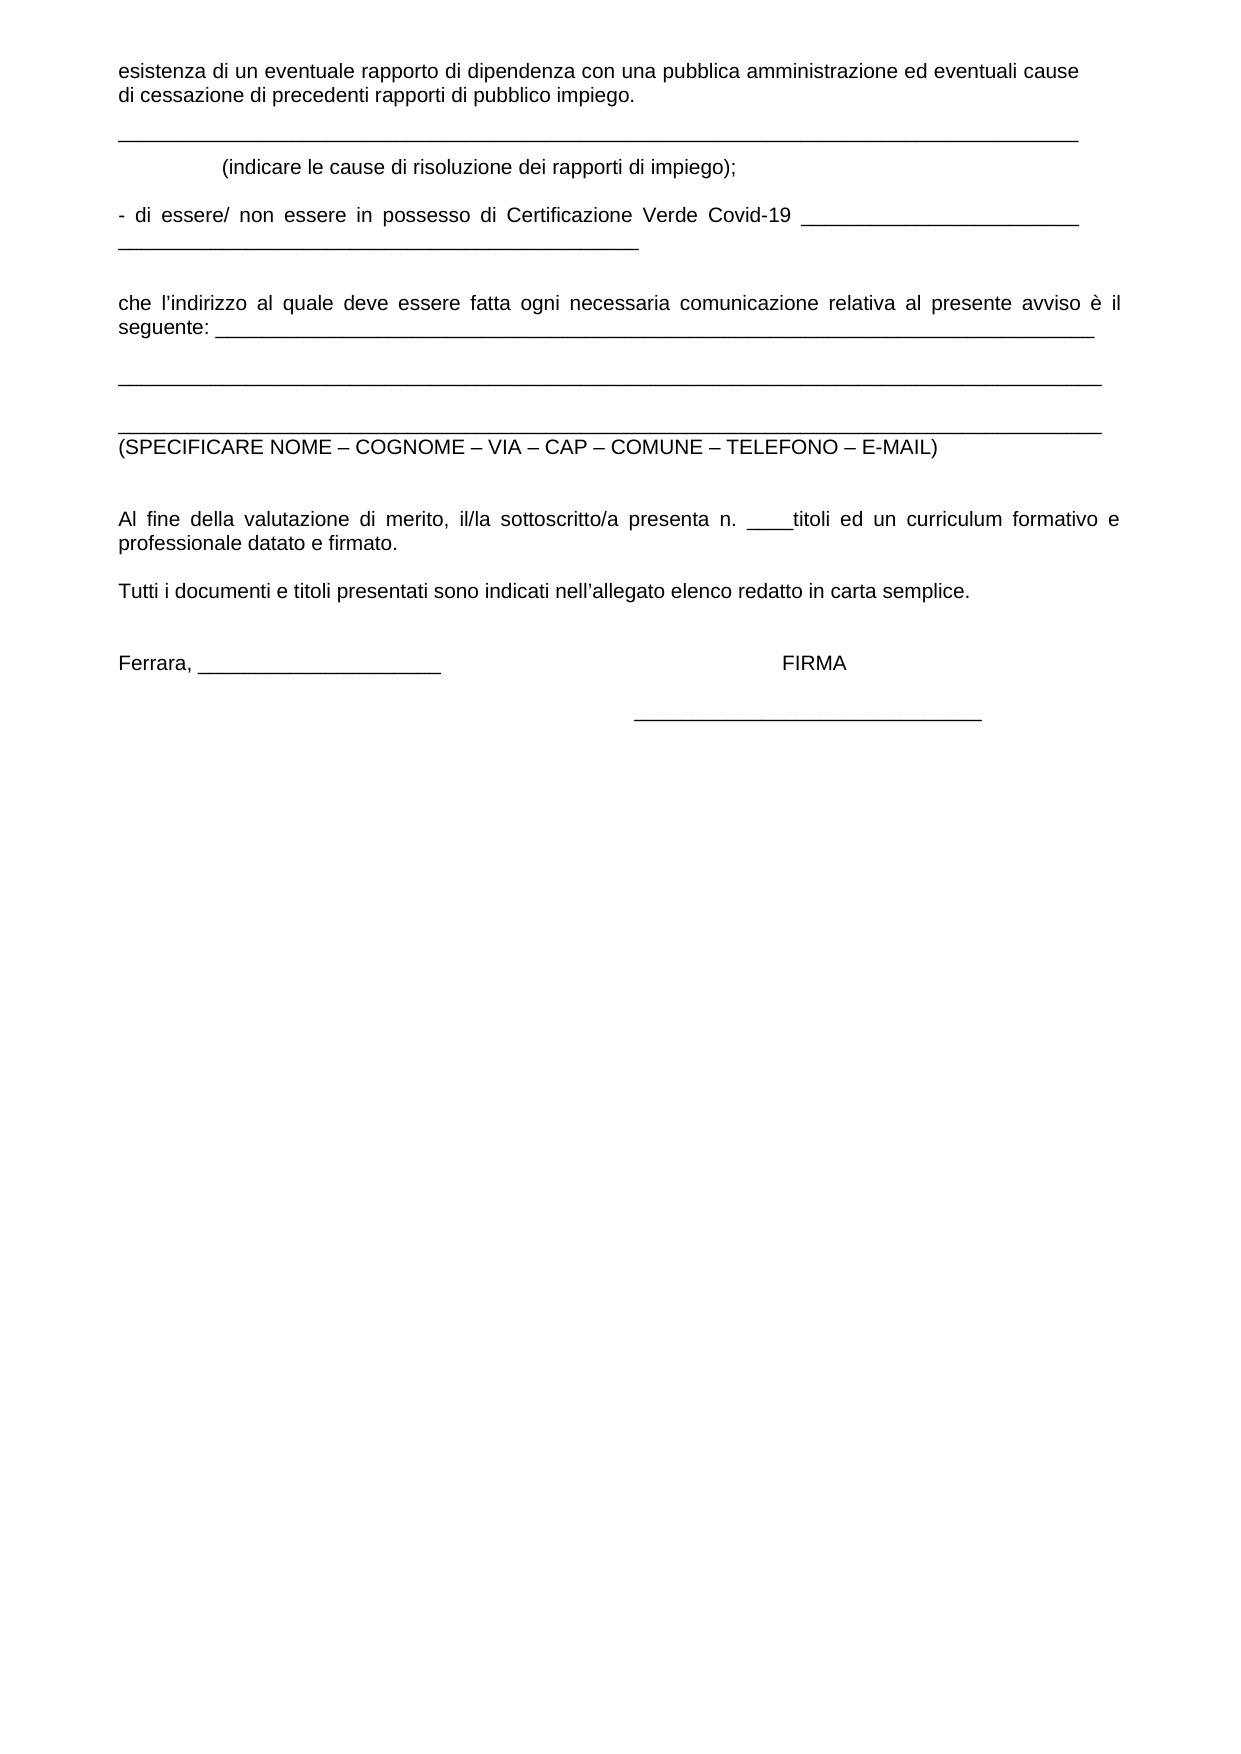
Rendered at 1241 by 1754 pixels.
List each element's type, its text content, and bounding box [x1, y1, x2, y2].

text (SPECIFICARE NOME – COGNOME – VIA – CAP – COMUNE – TELEFONO – E-MAIL) [118, 435, 1122, 459]
text - di essere/ non essere in possesso di Certificazione Verde Covid-19 ________________________ _____________________________________________ [118, 202, 1081, 250]
text _____________________________________________________________________________________ [118, 411, 1122, 435]
text Al fine della valutazione di merito, il/la sottoscritto/a presenta n. ____titoli ed un curriculum formativo e professionale datato e firmato. [118, 507, 1122, 554]
text ___________________________________________________________________________________ [118, 119, 1081, 143]
text Ferrara, _____________________ FIRMA [118, 650, 1122, 674]
text Tutti i documenti e titoli presentati sono indicati nell’allegato elenco redatto in carta semplice. [118, 578, 1122, 602]
text che l’indirizzo al quale deve essere fatta ogni necessaria comunicazione relativa al presente avviso è il seguente: ____________________________________________________________________________ [118, 291, 1122, 339]
text ______________________________ [118, 698, 1122, 722]
text esistenza di un eventuale rapporto di dipendenza con una pubblica amministrazione ed eventuali cause di cessazione di precedenti rapporti di pubblico impiego. [118, 59, 1081, 107]
text (indicare le cause di risoluzione dei rapporti di impiego); [118, 154, 1081, 178]
text _____________________________________________________________________________________ [118, 363, 1122, 387]
